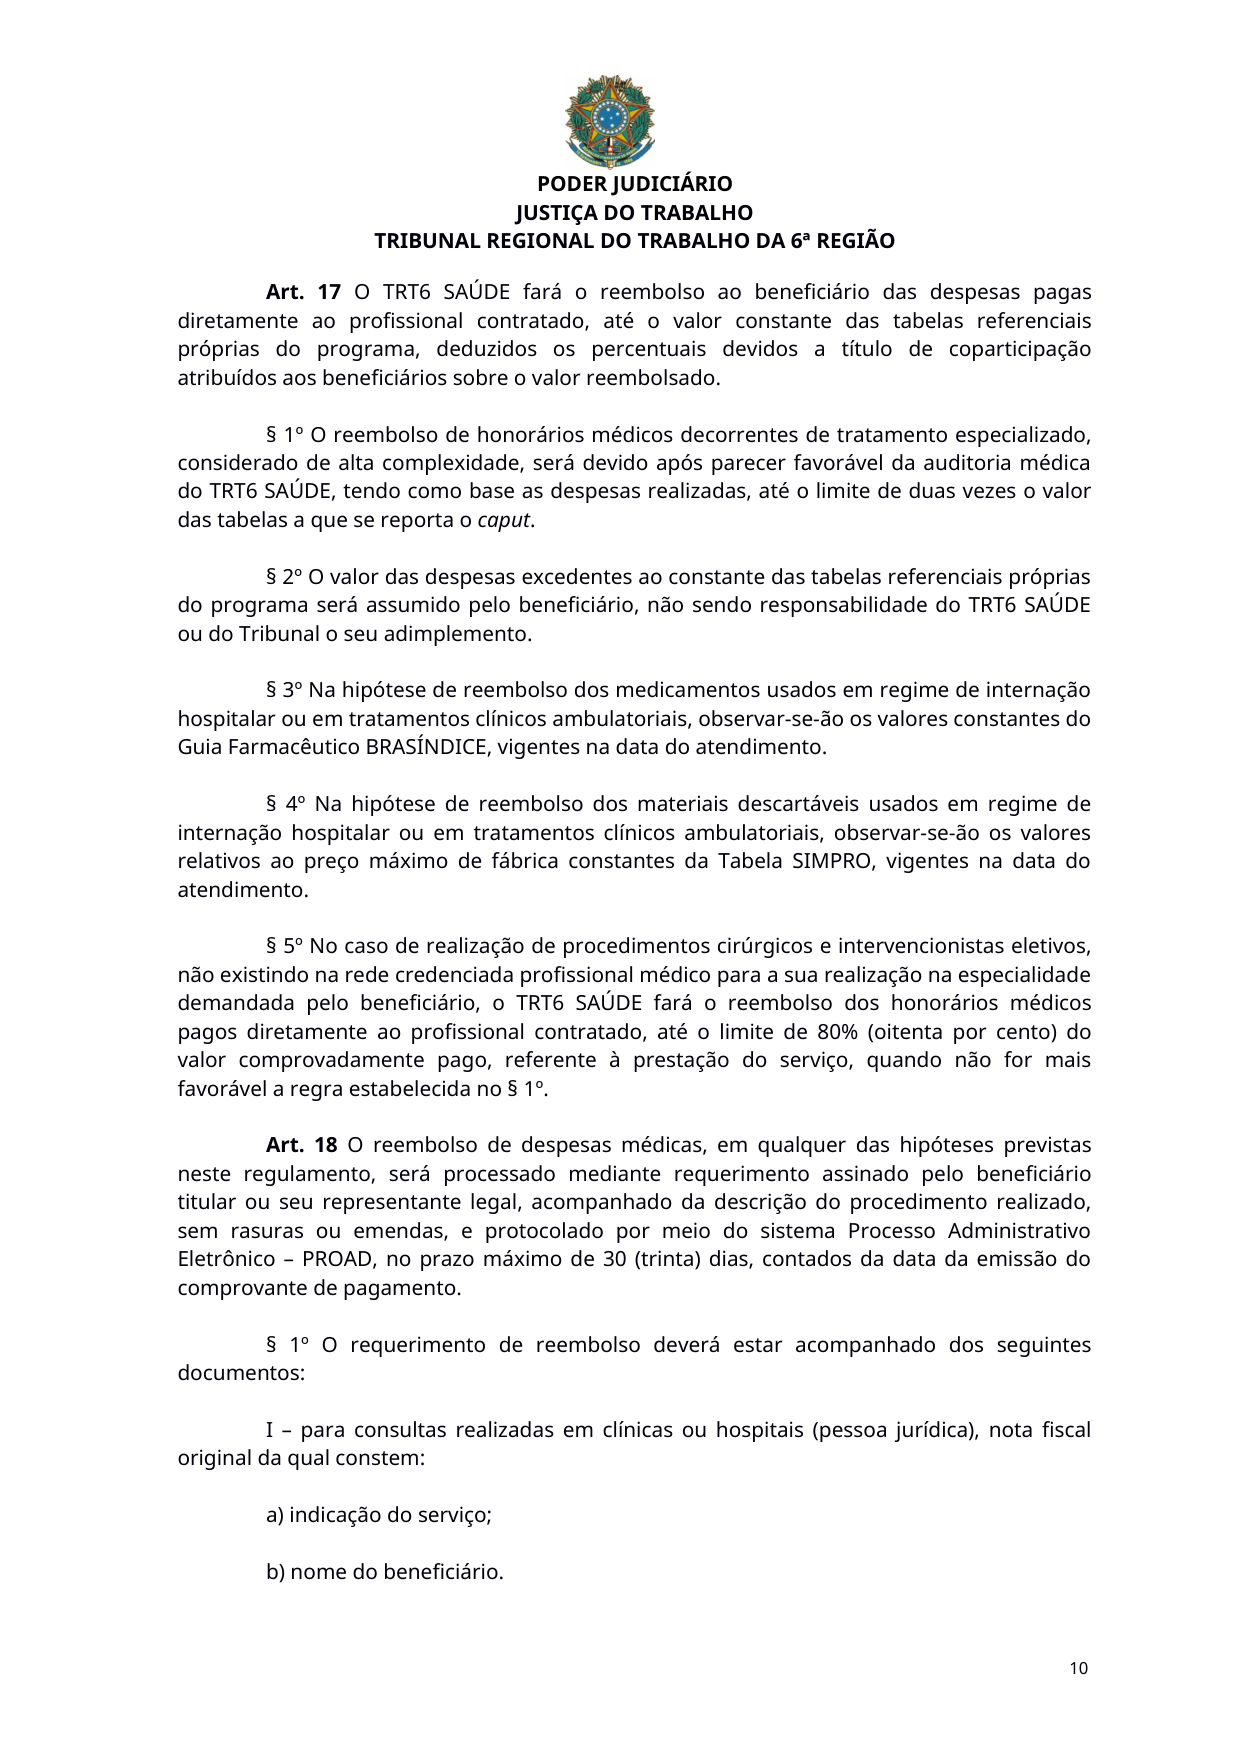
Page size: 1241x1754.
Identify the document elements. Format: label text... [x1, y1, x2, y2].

text a) indicação do serviço; [177, 1500, 1092, 1529]
text b) nome do beneficiário. [177, 1557, 1092, 1586]
picture [565, 75, 655, 170]
text § 2º O valor das despesas excedentes ao constante das tabelas referenciais próprias do programa será assumido pelo beneficiário, não sendo responsabilidade do TRT6 SAÚDE ou do Tribunal o seu adimplemento. [177, 562, 1092, 647]
text § 4º Na hipótese de reembolso dos materiais descartáveis usados em regime de internação hospitalar ou em tratamentos clínicos ambulatoriais, observar-se-ão os valores relativos ao preço máximo de fábrica constantes da Tabela SIMPRO, vigentes na data do atendimento. [177, 789, 1092, 903]
text Art. 18 O reembolso de despesas médicas, em qualquer das hipóteses previstas neste regulamento, será processado mediante requerimento assinado pelo beneficiário titular ou seu representante legal, acompanhado da descrição do procedimento realizado, sem rasuras ou emendas, e protocolado por meio do sistema Processo Administrativo Eletrônico – PROAD, no prazo máximo de 30 (trinta) dias, contados da data da emissão do comprovante de pagamento. [177, 1131, 1092, 1301]
text § 1º O reembolso de honorários médicos decorrentes de tratamento especializado, considerado de alta complexidade, será devido após parecer favorável da auditoria médica do TRT6 SAÚDE, tendo como base as despesas realizadas, até o limite de duas vezes o valor das tabelas a que se reporta o caput. [177, 420, 1092, 533]
text § 5º No caso de realização de procedimentos cirúrgicos e intervencionistas eletivos, não existindo na rede credenciada profissional médico para a sua realização na especialidade demandada pelo beneficiário, o TRT6 SAÚDE fará o reembolso dos honorários médicos pagos diretamente ao profissional contratado, até o limite de 80% (oitenta por cento) do valor comprovadamente pago, referente à prestação do serviço, quando não for mais favorável a regra estabelecida no § 1º. [177, 932, 1092, 1102]
text § 3º Na hipótese de reembolso dos medicamentos usados em regime de internação hospitalar ou em tratamentos clínicos ambulatoriais, observar-se-ão os valores constantes do Guia Farmacêutico BRASÍNDICE, vigentes na data do atendimento. [177, 676, 1092, 761]
text I – para consultas realizadas em clínicas ou hospitais (pessoa jurídica), nota fiscal original da qual constem: [177, 1415, 1092, 1472]
text Art. 17 O TRT6 SAÚDE fará o reembolso ao beneficiário das despesas pagas diretamente ao profissional contratado, até o valor constante das tabelas referenciais próprias do programa, deduzidos os percentuais devidos a título de coparticipação atribuídos aos beneficiários sobre o valor reembolsado. [177, 277, 1092, 391]
text § 1º O requerimento de reembolso deverá estar acompanhado dos seguintes documentos: [177, 1330, 1092, 1387]
